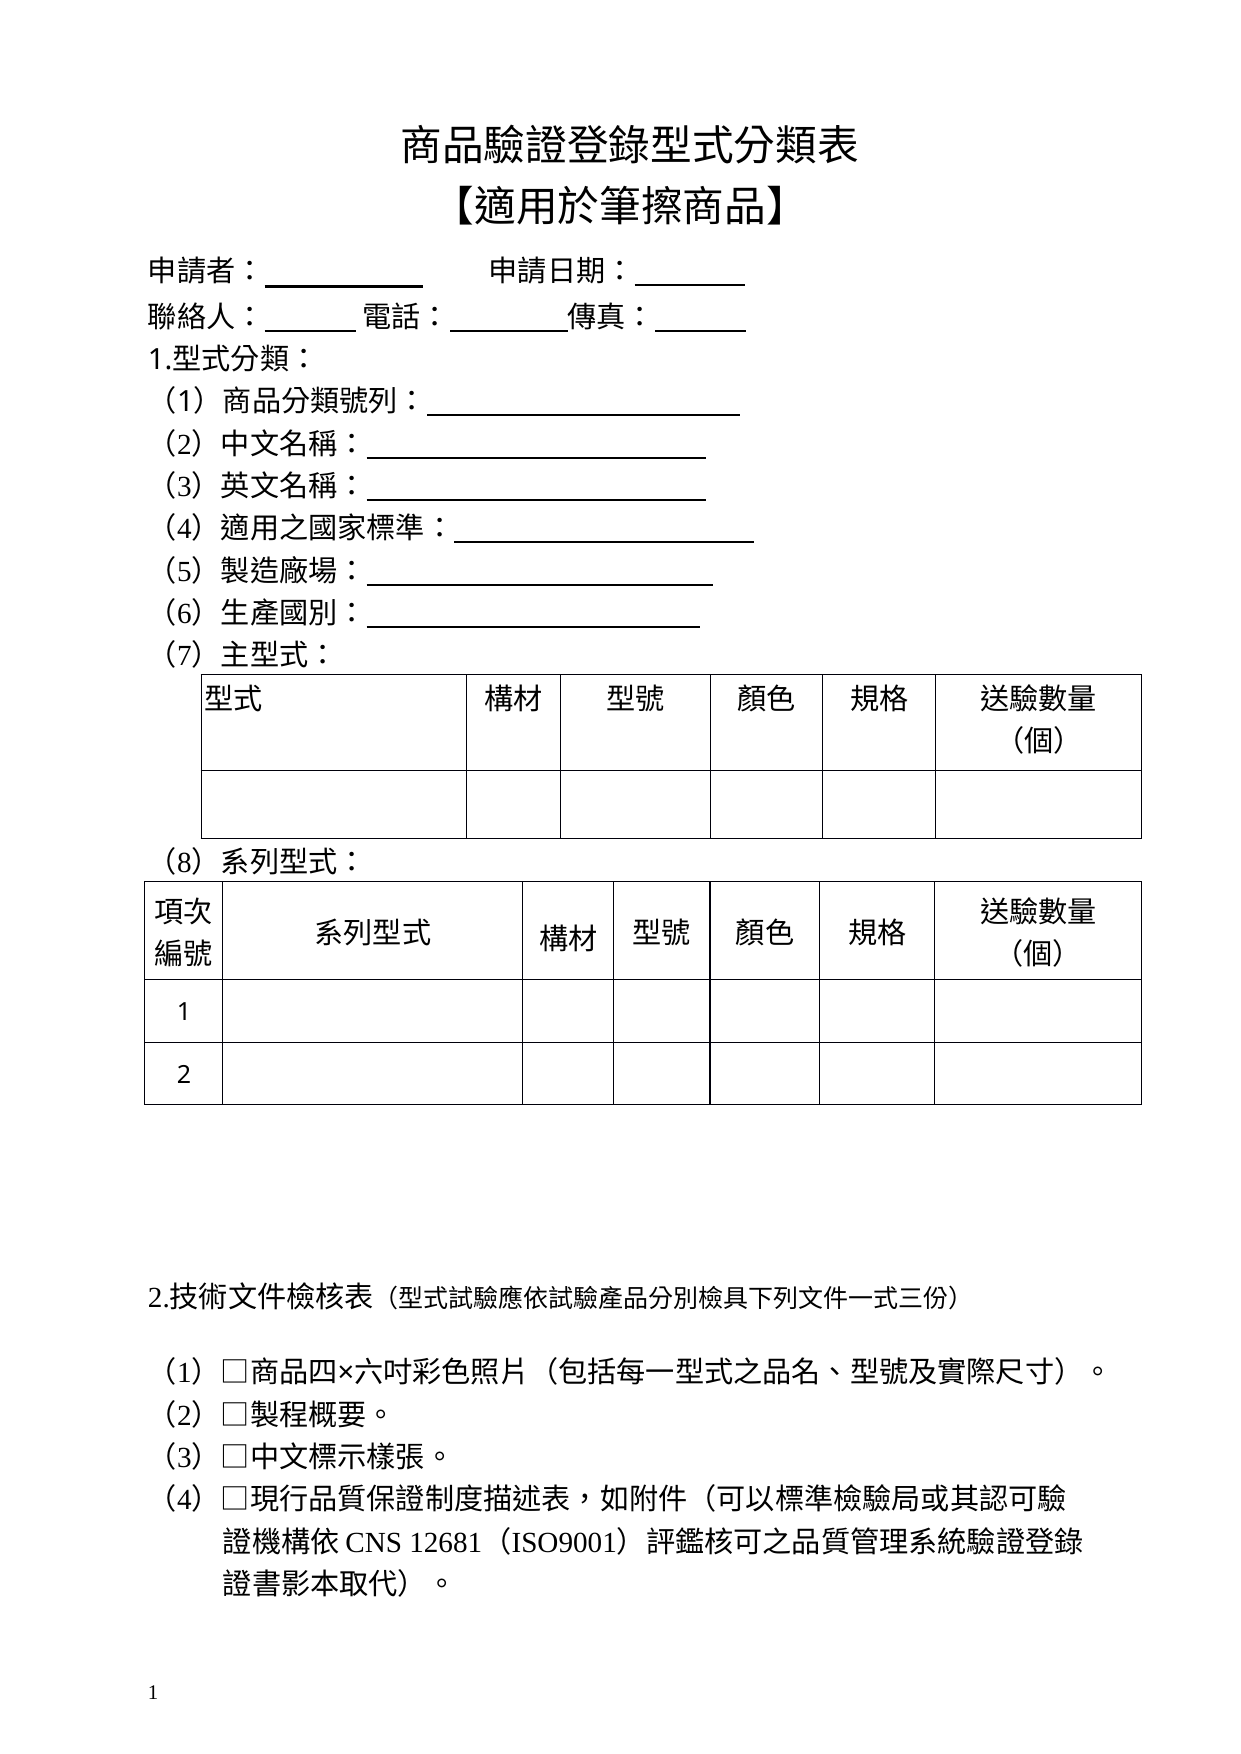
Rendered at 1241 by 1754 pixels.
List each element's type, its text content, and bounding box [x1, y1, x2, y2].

table_cell [711, 771, 822, 838]
table_header 規格 [820, 882, 934, 979]
table_header 系列型式 [223, 882, 522, 979]
table_header 型式 [202, 675, 466, 769]
table_header 構材 [467, 675, 560, 769]
table_header 構材 [523, 882, 613, 979]
text （4）適用之國家標準： [148, 505, 1092, 547]
table_cell [561, 771, 710, 838]
text 2.技術文件檢核表（型式試驗應依試驗產品分別檢具下列文件一式三份） [148, 1273, 1092, 1315]
table_header 送驗數量（個） [935, 882, 1141, 979]
table_cell [935, 980, 1141, 1042]
text 聯絡人： 電話： 傳真： [148, 293, 1092, 336]
table_header 型號 [614, 882, 709, 979]
text （3）英文名稱： [148, 463, 1092, 505]
table_header 規格 [823, 675, 935, 769]
table_cell [820, 1043, 934, 1104]
table_header 項次 編號 [145, 882, 222, 979]
text （8）系列型式： [148, 839, 1092, 881]
table_cell [936, 771, 1141, 838]
table_cell 1 [145, 980, 222, 1042]
table_cell [820, 980, 934, 1042]
table_cell [523, 980, 613, 1042]
text 申請者： 申請日期： [148, 233, 1092, 293]
table_header 送驗數量（個） [936, 675, 1141, 769]
table_header 顏色 [711, 882, 819, 979]
table_header 型號 [561, 675, 710, 769]
text （1）商品分類號列： [148, 378, 1092, 420]
table_cell [223, 1043, 522, 1104]
text （1）□商品四×六吋彩色照片（包括每一型式之品名、型號及實際尺寸）。 [148, 1349, 1092, 1391]
text （2）□製程概要。 [148, 1391, 1092, 1434]
table_cell [935, 1043, 1141, 1104]
table_header 顏色 [711, 675, 822, 769]
table_cell [711, 980, 819, 1042]
table_cell [711, 1043, 819, 1104]
text （2）中文名稱： [148, 420, 1092, 463]
text （4）□現行品質保證制度描述表，如附件（可以標準檢驗局或其認可驗證機構依CNS 12681（ISO9001）評鑑核可之品質管理系統驗證登錄證書影本取代）。 [148, 1476, 1092, 1603]
table_cell [202, 771, 466, 838]
table_cell [223, 980, 522, 1042]
text （6）生產國別： [148, 589, 1092, 632]
table_cell [523, 1043, 613, 1104]
text 商品驗證登錄型式分類表 [148, 112, 1111, 173]
table_cell [614, 980, 709, 1042]
table_cell [467, 771, 560, 838]
text （7）主型式： [148, 632, 1092, 674]
text 【適用於筆擦商品】 [148, 173, 1092, 233]
table_cell [614, 1043, 709, 1104]
table_cell 2 [145, 1043, 222, 1104]
text （5）製造廠場： [148, 547, 1092, 589]
text 1.型式分類： [148, 336, 1092, 378]
table_cell [823, 771, 935, 838]
text （3）□中文標示樣張。 [148, 1434, 1092, 1476]
